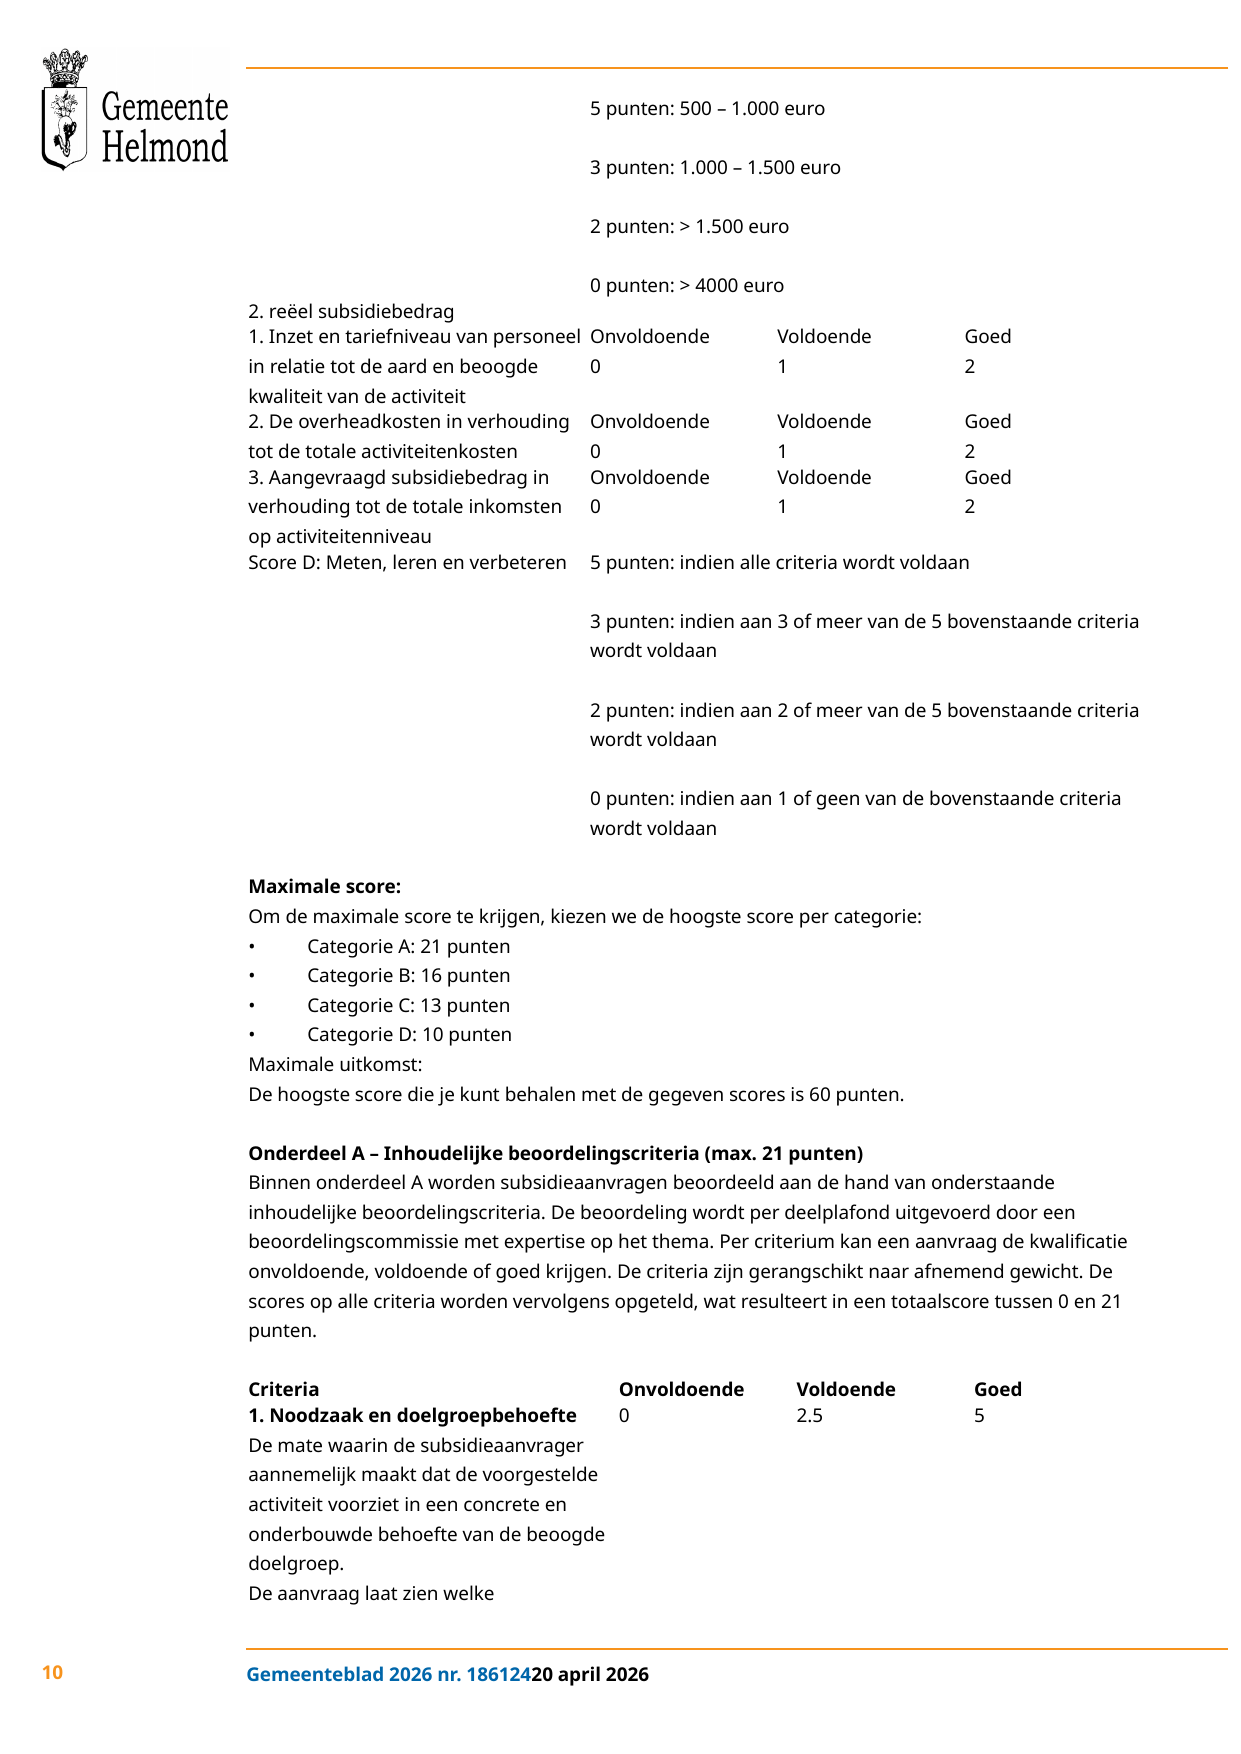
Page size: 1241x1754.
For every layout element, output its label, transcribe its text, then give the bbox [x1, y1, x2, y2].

table_cell 2. reëel subsidiebedrag [248, 298, 590, 324]
text Om de maximale score te krijgen, kiezen we de hoogste score per categorie: [248, 903, 1152, 929]
table_cell Onvoldoende 0 [590, 324, 777, 409]
table_header Onvoldoende [619, 1377, 796, 1402]
list Categorie A: 21 punten [248, 933, 1152, 958]
table_cell Onvoldoende 0 [590, 409, 777, 464]
table_cell 5 punten: indien alle criteria wordt voldaan 3 punten: indien aan 3 of meer van de 5 bovenstaande criteria wordt voldaan 2 punten: indien aan 2 of meer van de 5 bovenstaande criteria wordt voldaan 0 punten: indien aan 1 of geen van de bovenstaande criteria wordt voldaan [590, 549, 1152, 841]
table_cell Voldoende 1 [777, 324, 964, 409]
table_cell 0 [619, 1403, 796, 1606]
table_cell Voldoende 1 [777, 464, 964, 549]
list Categorie C: 13 punten [248, 992, 1152, 1018]
table_cell 5 punten: 500 – 1.000 euro 3 punten: 1.000 – 1.500 euro 2 punten: > 1.500 euro 0 punten: > 4000 euro [590, 95, 1152, 298]
table_cell Goed 2 [964, 324, 1152, 409]
text Maximale score: [248, 874, 1152, 899]
table_cell 2. De overheadkosten in verhouding tot de totale activiteitenkosten [248, 409, 590, 464]
table_cell Goed 2 [964, 464, 1152, 549]
table_cell 5 [974, 1403, 1152, 1606]
table_cell Score D: Meten, leren en verbeteren [248, 549, 590, 841]
list Categorie B: 16 punten [248, 962, 1152, 988]
text Maximale uitkomst: [248, 1051, 1152, 1077]
table_cell 2.5 [796, 1403, 974, 1606]
table_header Goed [974, 1377, 1152, 1402]
table_cell Voldoende 1 [777, 409, 964, 464]
text De hoogste score die je kunt behalen met de gegeven scores is 60 punten. [248, 1081, 1152, 1106]
table_cell [590, 298, 1152, 324]
table_cell 1. Noodzaak en doelgroepbehoefte De mate waarin de subsidieaanvrager aannemelijk maakt dat de voorgestelde activiteit voorziet in een concrete en onderbouwde behoefte van de beoogde doelgroep. De aanvraag laat zien welke [248, 1403, 619, 1606]
table_cell [248, 95, 590, 298]
list Categorie D: 10 punten [248, 1022, 1152, 1047]
table_cell 3. Aangevraagd subsidiebedrag in verhouding tot de totale inkomsten op activiteitenniveau [248, 464, 590, 549]
text Onderdeel A – Inhoudelijke beoordelingscriteria (max. 21 punten) [248, 1140, 1152, 1166]
picture [41, 47, 231, 172]
table_cell Goed 2 [964, 409, 1152, 464]
text Binnen onderdeel A worden subsidieaanvragen beoordeeld aan de hand van onderstaande inhoudelijke beoordelingscriteria. De beoordeling wordt per deelplafond uitgevoerd door een beoordelingscommissie met expertise op het thema. Per criterium kan een aanvraag de kwalificatie onvoldoende, voldoende of goed krijgen. De criteria zijn gerangschikt naar afnemend gewicht. De scores op alle criteria worden vervolgens opgeteld, wat resulteert in een totaalscore tussen 0 en 21 punten. [248, 1169, 1152, 1343]
table_header Criteria [248, 1377, 619, 1402]
table_header Voldoende [796, 1377, 974, 1402]
table_cell 1. Inzet en tariefniveau van personeel in relatie tot de aard en beoogde kwaliteit van de activiteit [248, 324, 590, 409]
table_cell Onvoldoende 0 [590, 464, 777, 549]
